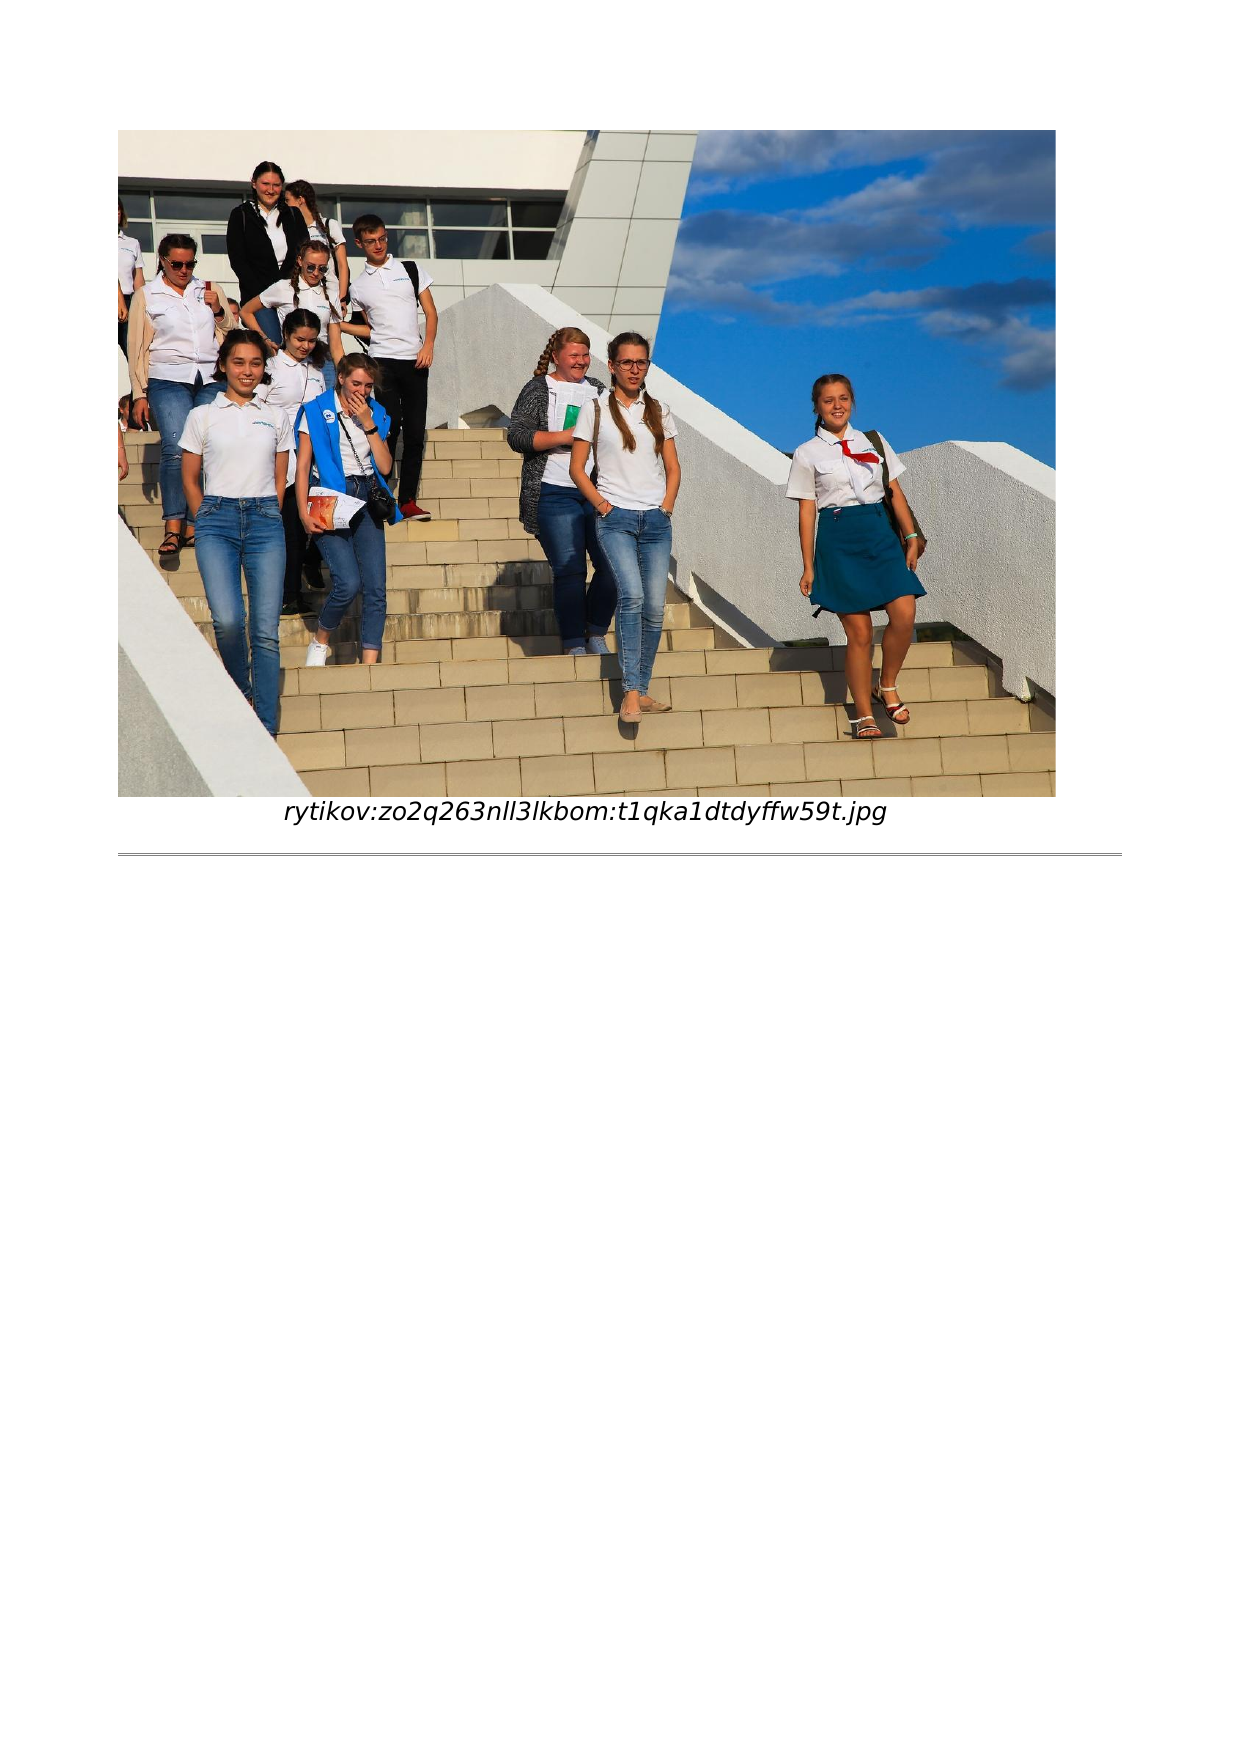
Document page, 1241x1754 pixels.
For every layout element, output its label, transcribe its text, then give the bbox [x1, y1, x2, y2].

picture [118, 130, 1056, 797]
text rytikov:zo2q263nll3lkbom:t1qka1dtdyffw59t.jpg [118, 797, 1056, 826]
